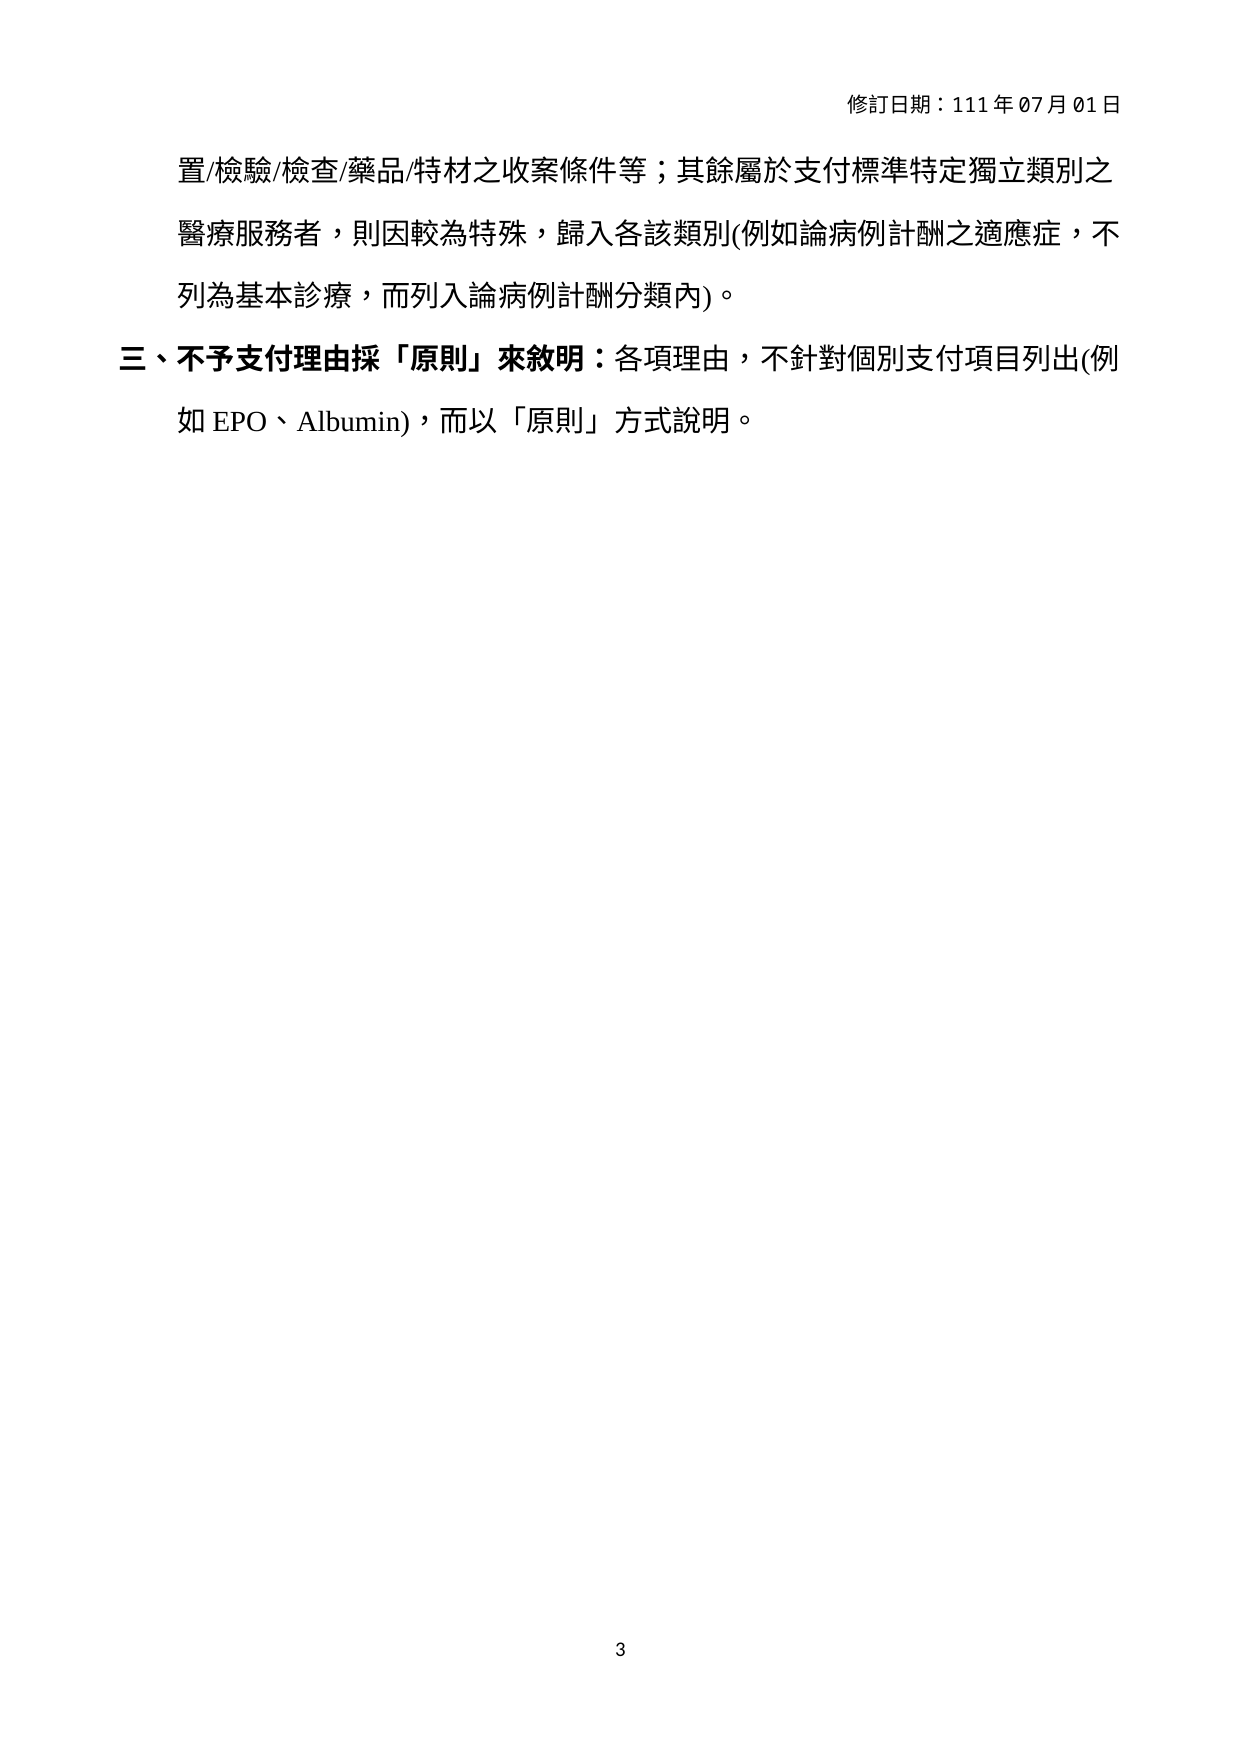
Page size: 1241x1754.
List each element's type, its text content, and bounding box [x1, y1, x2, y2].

text 三、不予支付理由採「原則」來敘明：各項理由，不針對個別支付項目列出(例如EPO、Albumin)，而以「原則」方式說明。 [118, 315, 1122, 440]
text 置/檢驗/檢查/藥品/特材之收案條件等；其餘屬於支付標準特定獨立類別之醫療服務者，則因較為特殊，歸入各該類別(例如論病例計酬之適應症，不列為基本診療，而列入論病例計酬分類內)。 [118, 127, 1122, 315]
